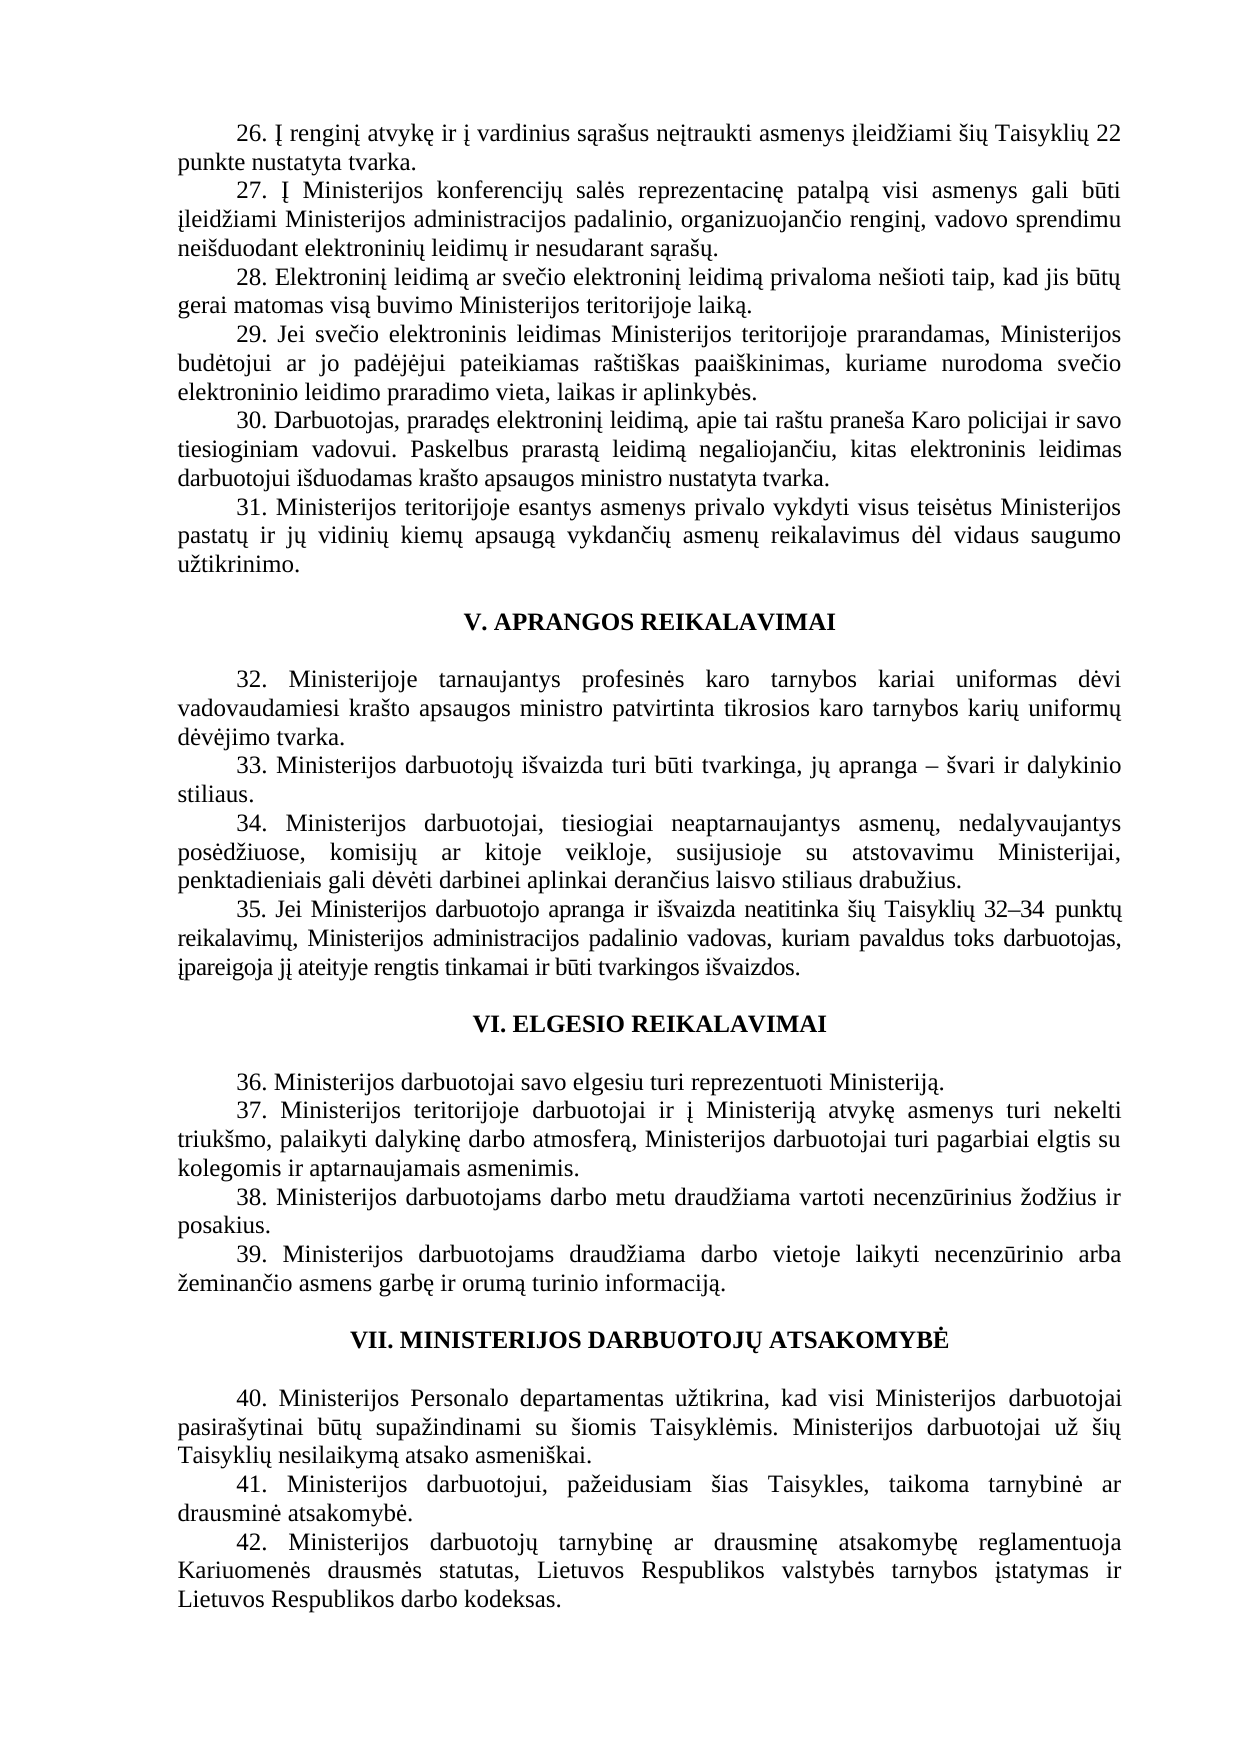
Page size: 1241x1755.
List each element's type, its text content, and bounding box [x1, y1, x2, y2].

text VII. MINISTERIJOS DARBUOTOJŲ ATSAKOMYBĖ [177, 1326, 1122, 1354]
text 41. Ministerijos darbuotojui, pažeidusiam šias Taisykles, taikoma tarnybinė ar drausminė atsakomybė. [177, 1469, 1122, 1527]
text 27. Į Ministerijos konferencijų salės reprezentacinę patalpą visi asmenys gali būti įleidžiami Ministerijos administracijos padalinio, organizuojančio renginį, vadovo sprendimu neišduodant elektroninių leidimų ir nesudarant sąrašų. [177, 176, 1122, 262]
text 28. Elektroninį leidimą ar svečio elektroninį leidimą privaloma nešioti taip, kad jis būtų gerai matomas visą buvimo Ministerijos teritorijoje laiką. [177, 262, 1122, 319]
text 26. Į renginį atvykę ir į vardinius sąrašus neįtraukti asmenys įleidžiami šių Taisyklių 22 punkte nustatyta tvarka. [177, 118, 1122, 176]
text 34. Ministerijos darbuotojai, tiesiogiai neaptarnaujantys asmenų, nedalyvaujantys posėdžiuose, komisijų ar kitoje veikloje, susijusioje su atstovavimu Ministerijai, penktadieniais gali dėvėti darbinei aplinkai derančius laisvo stiliaus drabužius. [177, 808, 1122, 894]
text 35. Jei Ministerijos darbuotojo apranga ir išvaizda neatitinka šių Taisyklių 32–34 punktų reikalavimų, Ministerijos administracijos padalinio vadovas, kuriam pavaldus toks darbuotojas, įpareigoja jį ateityje rengtis tinkamai ir būti tvarkingos išvaizdos. [177, 894, 1122, 981]
text 40. Ministerijos Personalo departamentas užtikrina, kad visi Ministerijos darbuotojai pasirašytinai būtų supažindinami su šiomis Taisyklėmis. Ministerijos darbuotojai už šių Taisyklių nesilaikymą atsako asmeniškai. [177, 1383, 1122, 1469]
text V. APRANGOS REIKALAVIMAI [177, 607, 1122, 636]
text 33. Ministerijos darbuotojų išvaizda turi būti tvarkinga, jų apranga – švari ir dalykinio stiliaus. [177, 751, 1122, 808]
text 30. Darbuotojas, praradęs elektroninį leidimą, apie tai raštu praneša Karo policijai ir savo tiesioginiam vadovui. Paskelbus prarastą leidimą negaliojančiu, kitas elektroninis leidimas darbuotojui išduodamas krašto apsaugos ministro nustatyta tvarka. [177, 406, 1122, 492]
text 37. Ministerijos teritorijoje darbuotojai ir į Ministeriją atvykę asmenys turi nekelti triukšmo, palaikyti dalykinę darbo atmosferą, Ministerijos darbuotojai turi pagarbiai elgtis su kolegomis ir aptarnaujamais asmenimis. [177, 1096, 1122, 1182]
text 31. Ministerijos teritorijoje esantys asmenys privalo vykdyti visus teisėtus Ministerijos pastatų ir jų vidinių kiemų apsaugą vykdančių asmenų reikalavimus dėl vidaus saugumo užtikrinimo. [177, 492, 1122, 578]
text VI. ELGESIO REIKALAVIMAI [177, 1009, 1122, 1038]
text 36. Ministerijos darbuotojai savo elgesiu turi reprezentuoti Ministeriją. [177, 1067, 1122, 1096]
text 29. Jei svečio elektroninis leidimas Ministerijos teritorijoje prarandamas, Ministerijos budėtojui ar jo padėjėjui pateikiamas raštiškas paaiškinimas, kuriame nurodoma svečio elektroninio leidimo praradimo vieta, laikas ir aplinkybės. [177, 319, 1122, 406]
text 38. Ministerijos darbuotojams darbo metu draudžiama vartoti necenzūrinius žodžius ir posakius. [177, 1182, 1122, 1239]
text 32. Ministerijoje tarnaujantys profesinės karo tarnybos kariai uniformas dėvi vadovaudamiesi krašto apsaugos ministro patvirtinta tikrosios karo tarnybos karių uniformų dėvėjimo tvarka. [177, 664, 1122, 751]
text 42. Ministerijos darbuotojų tarnybinę ar drausminę atsakomybę reglamentuoja Kariuomenės drausmės statutas, Lietuvos Respublikos valstybės tarnybos įstatymas ir Lietuvos Respublikos darbo kodeksas. [177, 1527, 1122, 1613]
text 39. Ministerijos darbuotojams draudžiama darbo vietoje laikyti necenzūrinio arba žeminančio asmens garbę ir orumą turinio informaciją. [177, 1239, 1122, 1297]
